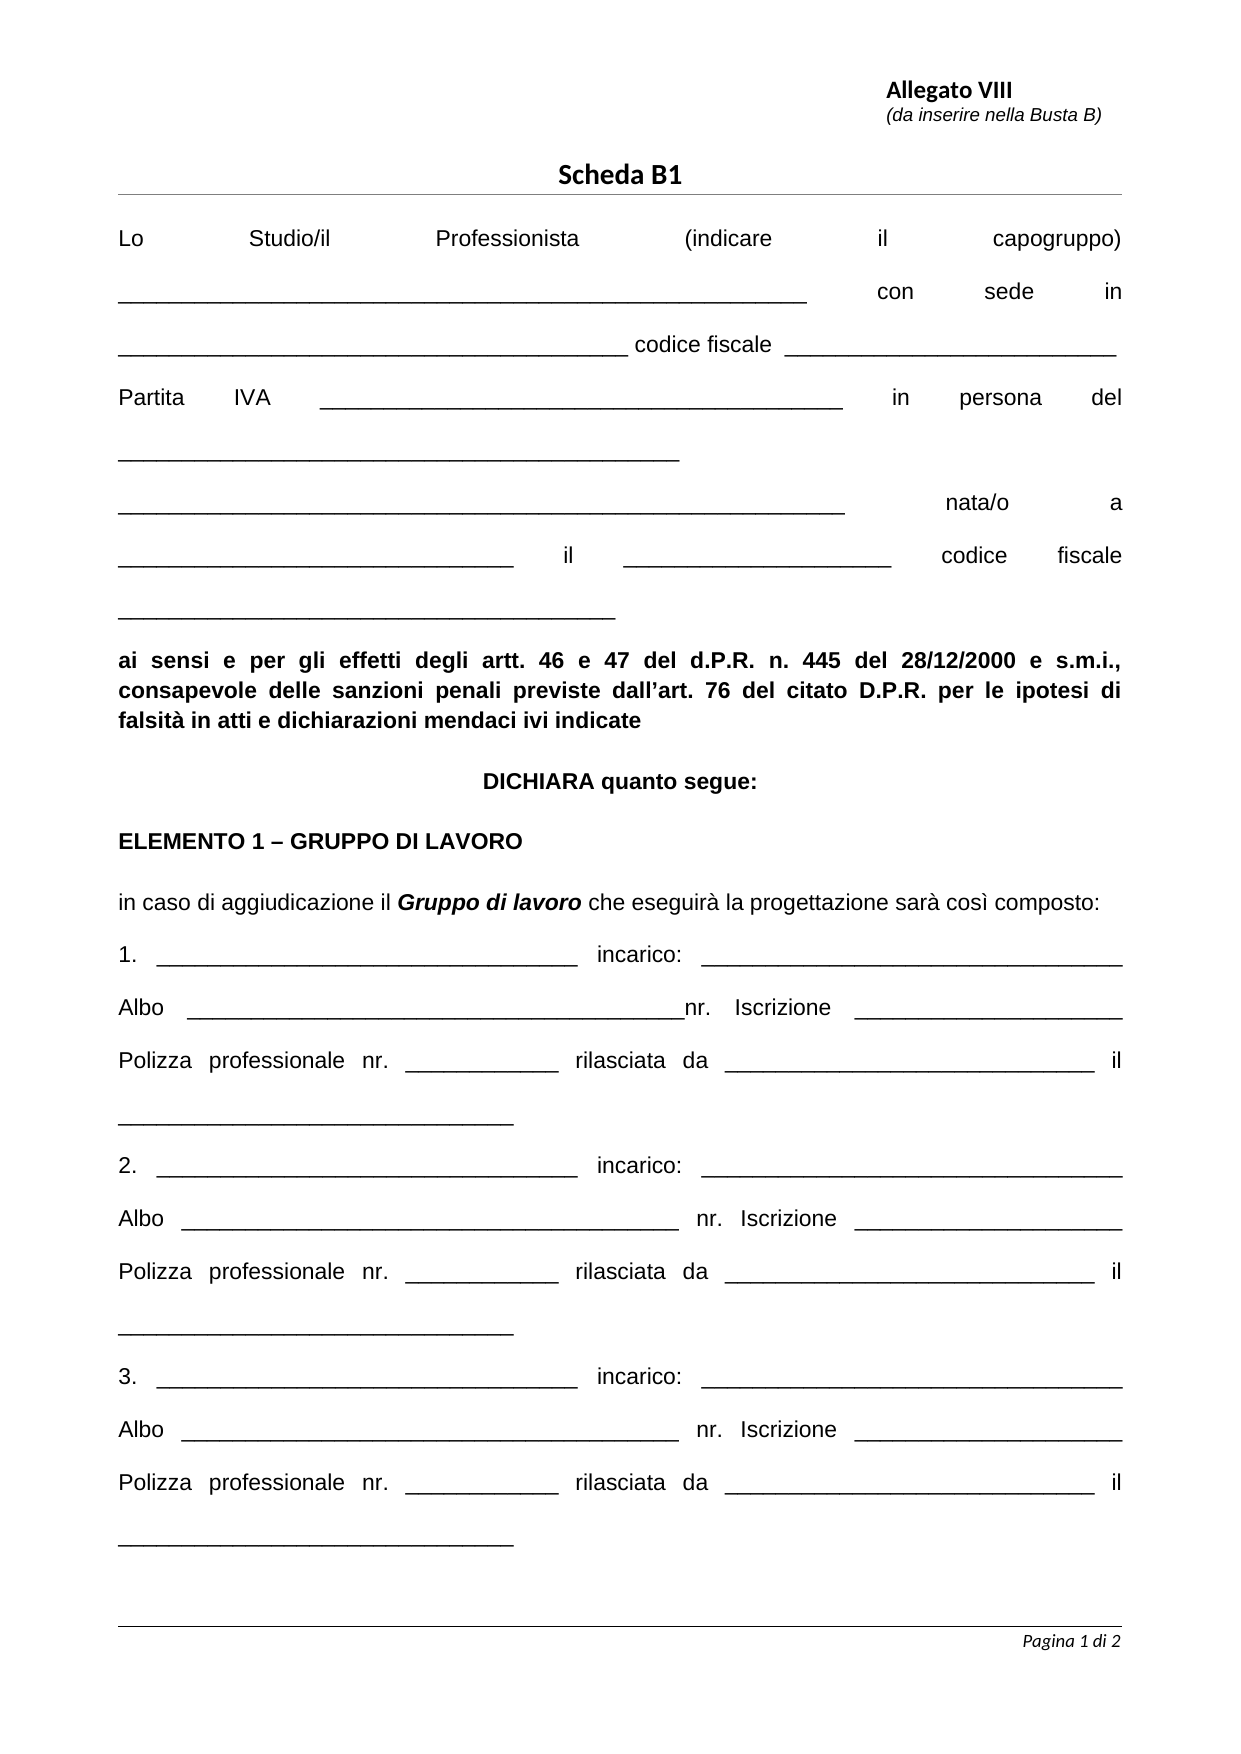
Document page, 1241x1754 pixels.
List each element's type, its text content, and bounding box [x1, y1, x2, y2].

text Partita IVA _________________________________________ in persona del ____________________________________________ [118, 383, 1122, 462]
text _________________________________________________________ nata/o a _______________________________ il _____________________ codice fiscale _______________________________________ [118, 489, 1122, 621]
text DICHIARA quanto segue: [118, 768, 1122, 794]
text in caso di aggiudicazione il Gruppo di lavoro che eseguirà la progettazione sarà così composto: [118, 889, 1122, 915]
text 3. _________________________________ incarico: _________________________________ Albo _______________________________________ nr. Iscrizione _____________________ Polizza professionale nr. ____________ rilasciata da _____________________________ il _______________________________ [118, 1363, 1122, 1547]
text Lo Studio/il Professionista (indicare il capogruppo) ______________________________________________________ con sede in ________________________________________ codice fiscale __________________________ [118, 225, 1122, 357]
text ai sensi e per gli effetti degli artt. 46 e 47 del d.P.R. n. 445 del 28/12/2000 e s.m.i., consapevole delle sanzioni penali previste dall’art. 76 del citato D.P.R. per le ipotesi di falsità in atti e dichiarazioni mendaci ivi indicate [118, 647, 1122, 734]
text ELEMENTO 1 – GRUPPO DI LAVORO [118, 828, 1122, 854]
text 1. _________________________________ incarico: _________________________________ Albo _______________________________________nr. Iscrizione _____________________ Polizza professionale nr. ____________ rilasciata da _____________________________ il _______________________________ [118, 941, 1122, 1126]
text 2. _________________________________ incarico: _________________________________ Albo _______________________________________ nr. Iscrizione _____________________ Polizza professionale nr. ____________ rilasciata da _____________________________ il _______________________________ [118, 1152, 1122, 1337]
